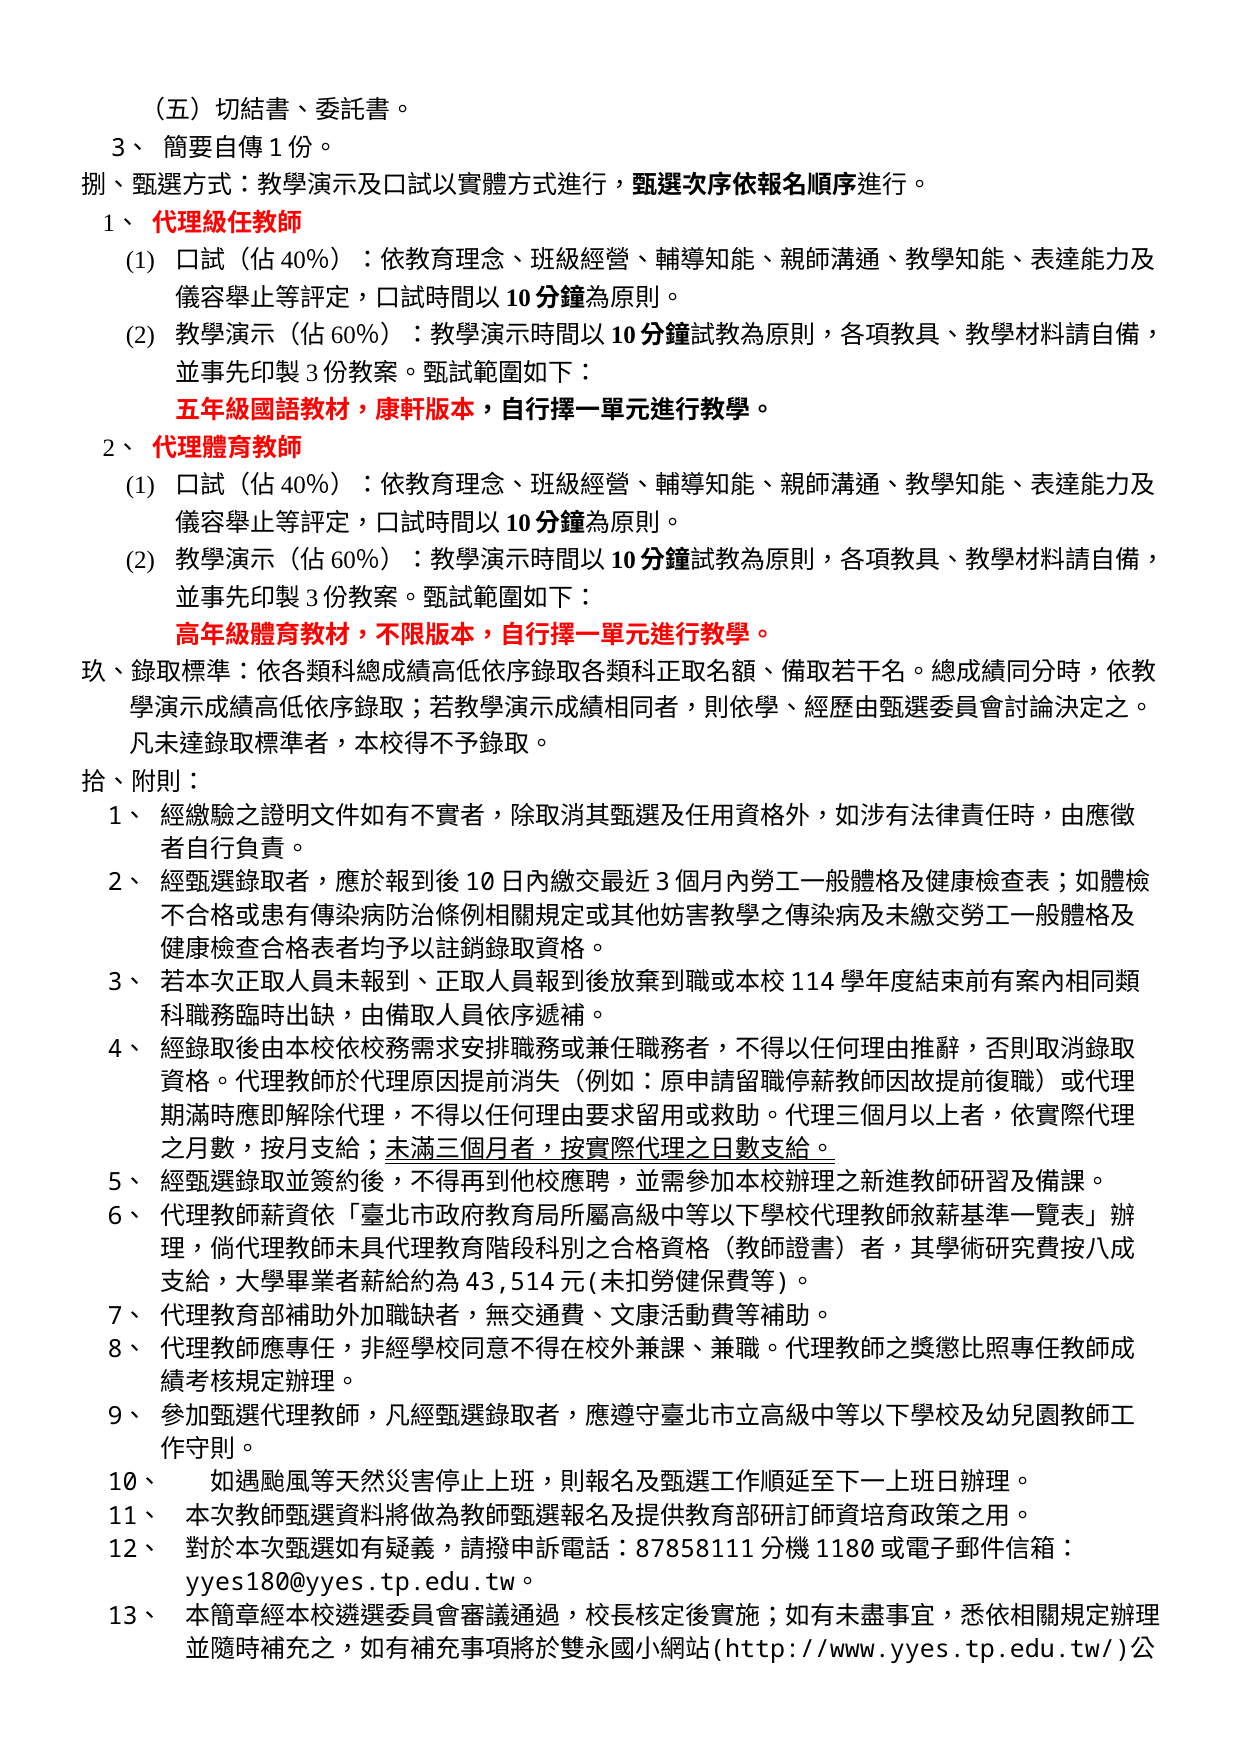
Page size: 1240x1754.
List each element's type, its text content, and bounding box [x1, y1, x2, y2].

text （五）切結書、委託書。 [94, 89, 1160, 126]
list 教學演示（佔60％）：教學演示時間以10分鐘試教為原則，各項教具、教學材料請自備，並事先印製3份教案。甄試範圍如下： [126, 314, 1160, 389]
list 參加甄選代理教師，凡經甄選錄取者，應遵守臺北市立高級中等以下學校及幼兒園教師工作守則。 [107, 1397, 1160, 1464]
list 經甄選錄取並簽約後，不得再到他校應聘，並需參加本校辦理之新進教師研習及備課。 [107, 1164, 1160, 1197]
list 本簡章經本校遴選委員會審議通過，校長核定後實施；如有未盡事宜，悉依相關規定辦理並隨時補充之，如有補充事項將於雙永國小網站(http://www.yyes.tp.edu.tw/)公告。 [107, 1597, 1160, 1664]
list 口試（佔40％）：依教育理念、班級經營、輔導知能、親師溝通、教學知能、表達能力及儀容舉止等評定，口試時間以10分鐘為原則。 [126, 464, 1160, 539]
list 對於本次甄選如有疑義，請撥申訴電話：87858111分機1180或電子郵件信箱：yyes180@yyes.tp.edu.tw。 [107, 1531, 1160, 1597]
list 代理教師應專任，非經學校同意不得在校外兼課、兼職。代理教師之獎懲比照專任教師成績考核規定辦理。 [107, 1331, 1160, 1397]
list 口試（佔40％）：依教育理念、班級經營、輔導知能、親師溝通、教學知能、表達能力及儀容舉止等評定，口試時間以10分鐘為原則。 [126, 239, 1160, 314]
list 如遇颱風等天然災害停止上班，則報名及甄選工作順延至下一上班日辦理。 [107, 1464, 1160, 1497]
list 簡要自傳1份。 [111, 126, 1160, 164]
list 甄選方式：教學演示及口試以實體方式進行，甄選次序依報名順序進行。 [81, 164, 1160, 201]
text 拾、附則： [81, 760, 1160, 797]
text 五年級國語教材，康軒版本，自行擇一單元進行教學。 [176, 389, 1160, 426]
list 本次教師甄選資料將做為教師甄選報名及提供教育部研訂師資培育政策之用。 [107, 1497, 1160, 1531]
text 玖、錄取標準：依各類科總成績高低依序錄取各類科正取名額、備取若干名。總成績同分時，依教學演示成績高低依序錄取；若教學演示成績相同者，則依學、經歷由甄選委員會討論決定之。凡未達錄取標準者，本校得不予錄取。 [81, 651, 1160, 760]
list 教學演示（佔60％）：教學演示時間以10分鐘試教為原則，各項教具、教學材料請自備，並事先印製3份教案。甄試範圍如下： [126, 539, 1160, 614]
list 代理級任教師 [102, 201, 1160, 239]
list 代理體育教師 [102, 426, 1160, 464]
list 代理教師薪資依「臺北市政府教育局所屬高級中等以下學校代理教師敘薪基準一覽表」辦理，倘代理教師未具代理教育階段科別之合格資格（教師證書）者，其學術研究費按八成支給，大學畢業者薪給約為43,514元(未扣勞健保費等)。 [107, 1197, 1160, 1297]
list 經繳驗之證明文件如有不實者，除取消其甄選及任用資格外，如涉有法律責任時，由應徵者自行負責。 [107, 797, 1160, 864]
list 經甄選錄取者，應於報到後10日內繳交最近3個月內勞工一般體格及健康檢查表；如體檢不合格或患有傳染病防治條例相關規定或其他妨害教學之傳染病及未繳交勞工一般體格及健康檢查合格表者均予以註銷錄取資格。 [107, 864, 1160, 964]
list 代理教育部補助外加職缺者，無交通費、文康活動費等補助。 [107, 1297, 1160, 1331]
text 高年級體育教材，不限版本，自行擇一單元進行教學。 [176, 614, 1160, 651]
list 若本次正取人員未報到、正取人員報到後放棄到職或本校114學年度結束前有案內相同類科職務臨時出缺，由備取人員依序遞補。 [107, 964, 1160, 1031]
list 經錄取後由本校依校務需求安排職務或兼任職務者，不得以任何理由推辭，否則取消錄取資格。代理教師於代理原因提前消失（例如：原申請留職停薪教師因故提前復職）或代理期滿時應即解除代理，不得以任何理由要求留用或救助。代理三個月以上者，依實際代理之月數，按月支給；未滿三個月者，按實際代理之日數支給。 [107, 1031, 1160, 1164]
